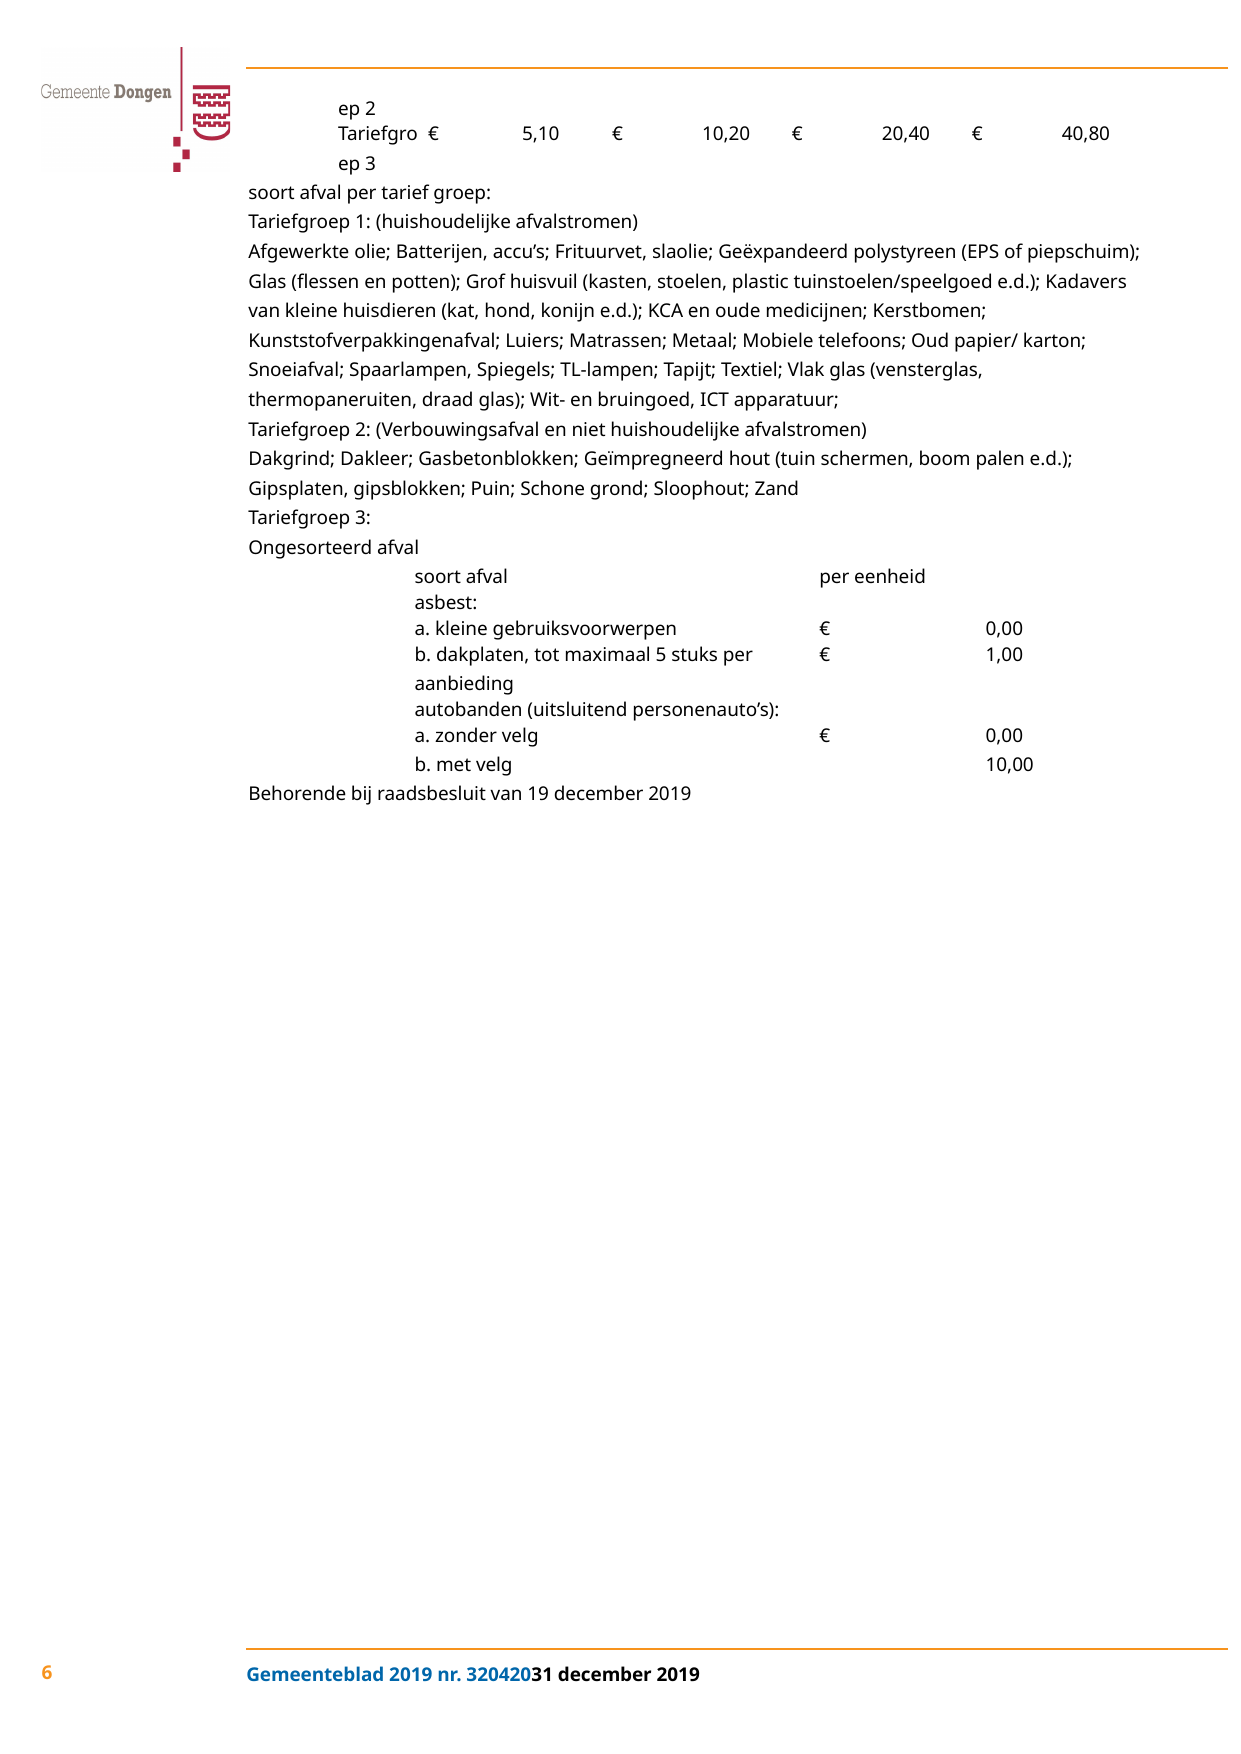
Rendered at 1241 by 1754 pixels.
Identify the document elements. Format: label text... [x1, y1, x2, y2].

table_header [248, 564, 414, 589]
text Ongesorteerd afval [248, 534, 1152, 560]
text Tariefgroep 1: (huishoudelijke afvalstromen) [248, 209, 1152, 234]
table_cell [985, 590, 1152, 615]
text Tariefgroep 3: [248, 504, 1152, 530]
text soort afval per tarief groep: [248, 179, 1152, 205]
table_cell € [792, 121, 882, 176]
text Dakgrind; Dakleer; Gasbetonblokken; Geïmpregneerd hout (tuin schermen, boom palen e.d.); Gipsplaten, gipsblokken; Puin; Schone grond; Sloophout; Zand [248, 445, 1152, 501]
table_cell 1,00 [985, 641, 1152, 696]
table_cell autobanden (uitsluitend personenauto’s): [414, 696, 819, 722]
table_cell b. dakplaten, tot maximaal 5 stuks per aanbieding [414, 641, 819, 696]
table_cell [248, 615, 414, 641]
table_cell a. zonder velg b. met velg [414, 722, 819, 777]
table_cell € [819, 641, 985, 696]
table_cell [612, 95, 702, 121]
table_cell [882, 95, 972, 121]
table_cell € [819, 615, 985, 641]
table_header per eenheid [819, 564, 1152, 589]
table_cell ep 2 [338, 95, 428, 121]
table_cell 0,00 10,00 [985, 722, 1152, 777]
table_header soort afval [414, 564, 819, 589]
table_cell [248, 722, 414, 777]
table_cell [248, 95, 338, 121]
table_cell [792, 95, 882, 121]
table_cell a. kleine gebruiksvoorwerpen [414, 615, 819, 641]
table_cell 5,10 [522, 121, 612, 176]
text Afgewerkte olie; Batterijen, accu’s; Frituurvet, slaolie; Geëxpandeerd polystyreen (EPS of piepschuim); Glas (flessen en potten); Grof huisvuil (kasten, stoelen, plastic tuinstoelen/speelgoed e.d.); Kadavers van kleine huisdieren (kat, hond, konijn e.d.); KCA en oude medicijnen; Kerstbomen; Kunststofverpakkingenafval; Luiers; Matrassen; Metaal; Mobiele telefoons; Oud papier/ karton; Snoeiafval; Spaarlampen, Spiegels; TL-lampen; Tapijt; Textiel; Vlak glas (vensterglas, thermopaneruiten, draad glas); Wit- en bruingoed, ICT apparatuur; [248, 238, 1152, 412]
table_cell [522, 95, 612, 121]
table_cell 0,00 [985, 615, 1152, 641]
table_cell [428, 95, 522, 121]
table_cell € [612, 121, 702, 176]
table_cell asbest: [414, 590, 819, 615]
table_cell 20,40 [882, 121, 972, 176]
table_cell [248, 696, 414, 722]
table_cell [248, 590, 414, 615]
text Tariefgroep 2: (Verbouwingsafval en niet huishoudelijke afvalstromen) [248, 416, 1152, 441]
table_cell [819, 696, 985, 722]
table_cell [985, 696, 1152, 722]
table_cell Tariefgroep 3 [338, 121, 428, 176]
table_cell [702, 95, 792, 121]
table_cell € [819, 722, 985, 777]
table_cell € [428, 121, 522, 176]
table_cell 40,80 [1062, 121, 1152, 176]
text Behorende bij raadsbesluit van 19 december 2019 [248, 781, 1152, 806]
table_cell [819, 590, 985, 615]
table_cell 10,20 [702, 121, 792, 176]
picture [41, 47, 231, 172]
table_cell [972, 95, 1062, 121]
table_cell [1062, 95, 1152, 121]
table_cell [248, 641, 414, 696]
table_cell € [972, 121, 1062, 176]
table_cell [248, 121, 338, 176]
